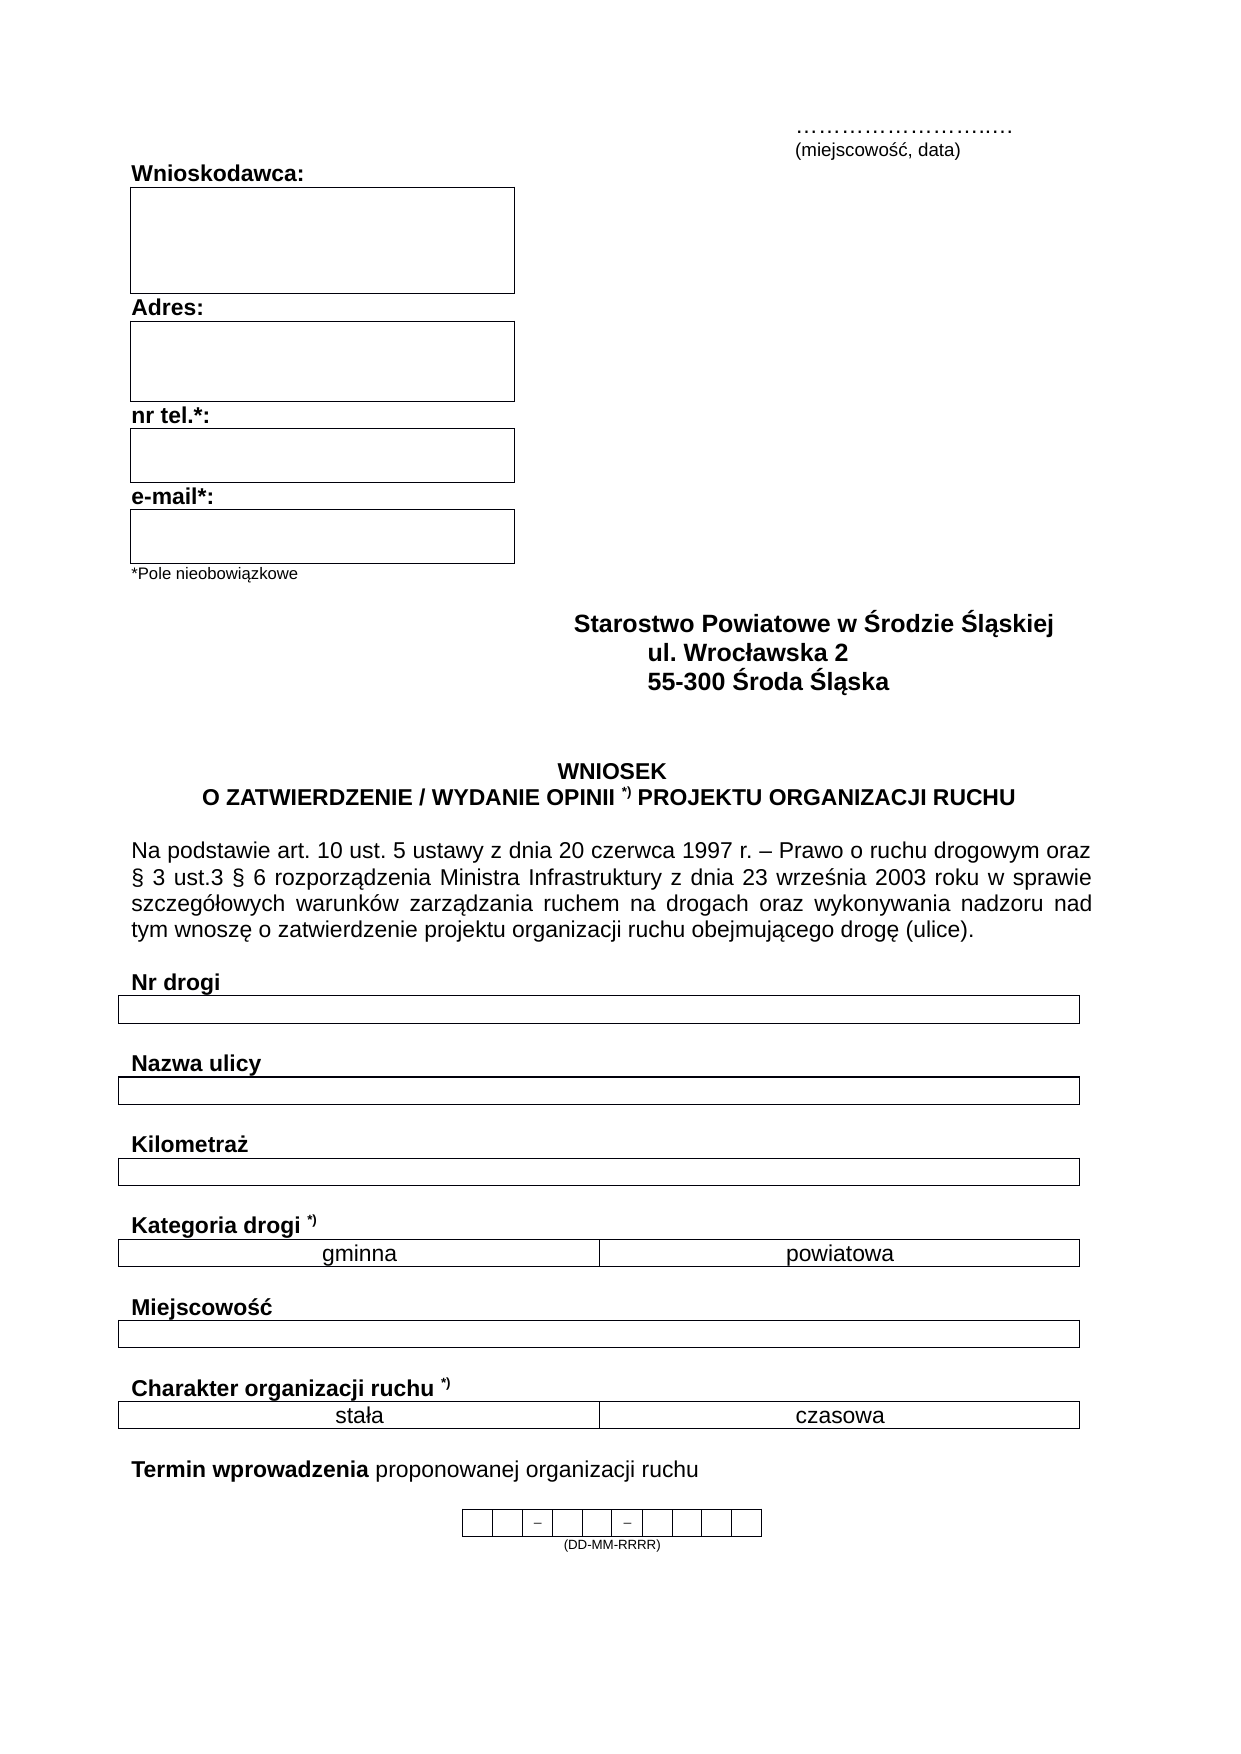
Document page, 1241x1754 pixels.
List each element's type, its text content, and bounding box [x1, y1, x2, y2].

text O ZATWIERDZENIE / WYDANIE OPINII *) PROJEKTU ORGANIZACJI RUCHU [131, 784, 1093, 811]
table_header [583, 1510, 611, 1536]
text nr tel.*: [131, 402, 1093, 428]
text Nazwa ulicy [131, 1050, 1093, 1076]
table_header czasowa [600, 1402, 1079, 1428]
table_header gminna [119, 1240, 599, 1266]
text Miejscowość [131, 1293, 1093, 1320]
text Adres: [131, 294, 1093, 321]
table_header [732, 1510, 761, 1536]
table_header [119, 996, 1079, 1023]
table_header [493, 1510, 522, 1536]
table_header _ [612, 1510, 642, 1536]
text Nr drogi [131, 969, 1093, 995]
table_header [119, 1321, 1079, 1347]
text *Pole nieobowiązkowe [131, 564, 1093, 583]
table_header [643, 1510, 672, 1536]
text Wnioskodawca: [131, 160, 1093, 187]
table_header [702, 1510, 731, 1536]
text Termin wprowadzenia proponowanej organizacji ruchu [131, 1456, 1093, 1482]
table_header [463, 1510, 492, 1536]
table_header stała [119, 1402, 599, 1428]
text (miejscowość, data) [131, 139, 1093, 160]
table_header [119, 1159, 1079, 1185]
text 55-300 Środa Śląska [131, 667, 1093, 696]
text e-mail*: [131, 483, 1093, 509]
text (DD-MM-RRRR) [131, 1537, 1093, 1563]
table_header powiatowa [600, 1240, 1079, 1266]
table_header [131, 510, 514, 563]
text Kategoria drogi *) [131, 1212, 1093, 1239]
text ul. Wrocławska 2 [131, 638, 1093, 667]
text Kilometraż [131, 1131, 1093, 1157]
table_header [119, 1078, 1079, 1104]
text Charakter organizacji ruchu *) [131, 1374, 1093, 1401]
table_header [131, 188, 514, 293]
table_header [673, 1510, 701, 1536]
text Na podstawie art. 10 ust. 5 ustawy z dnia 20 czerwca 1997 r. – Prawo o ruchu drogowym oraz § 3 ust.3 § 6 rozporządzenia Ministra Infrastruktury z dnia 23 września 2003 roku w sprawie szczegółowych warunków zarządzania ruchem na drogach oraz wykonywania nadzoru nad tym wnoszę o zatwierdzenie projektu organizacji ruchu obejmującego drogę (ulice). [131, 837, 1093, 942]
table_header [131, 322, 514, 401]
text ……………………..… [131, 112, 1093, 139]
text Starostwo Powiatowe w Środzie Śląskiej [131, 609, 1093, 638]
text WNIOSEK [131, 758, 1093, 784]
table_header _ [523, 1510, 552, 1536]
table_header [131, 429, 514, 482]
table_header [553, 1510, 582, 1536]
